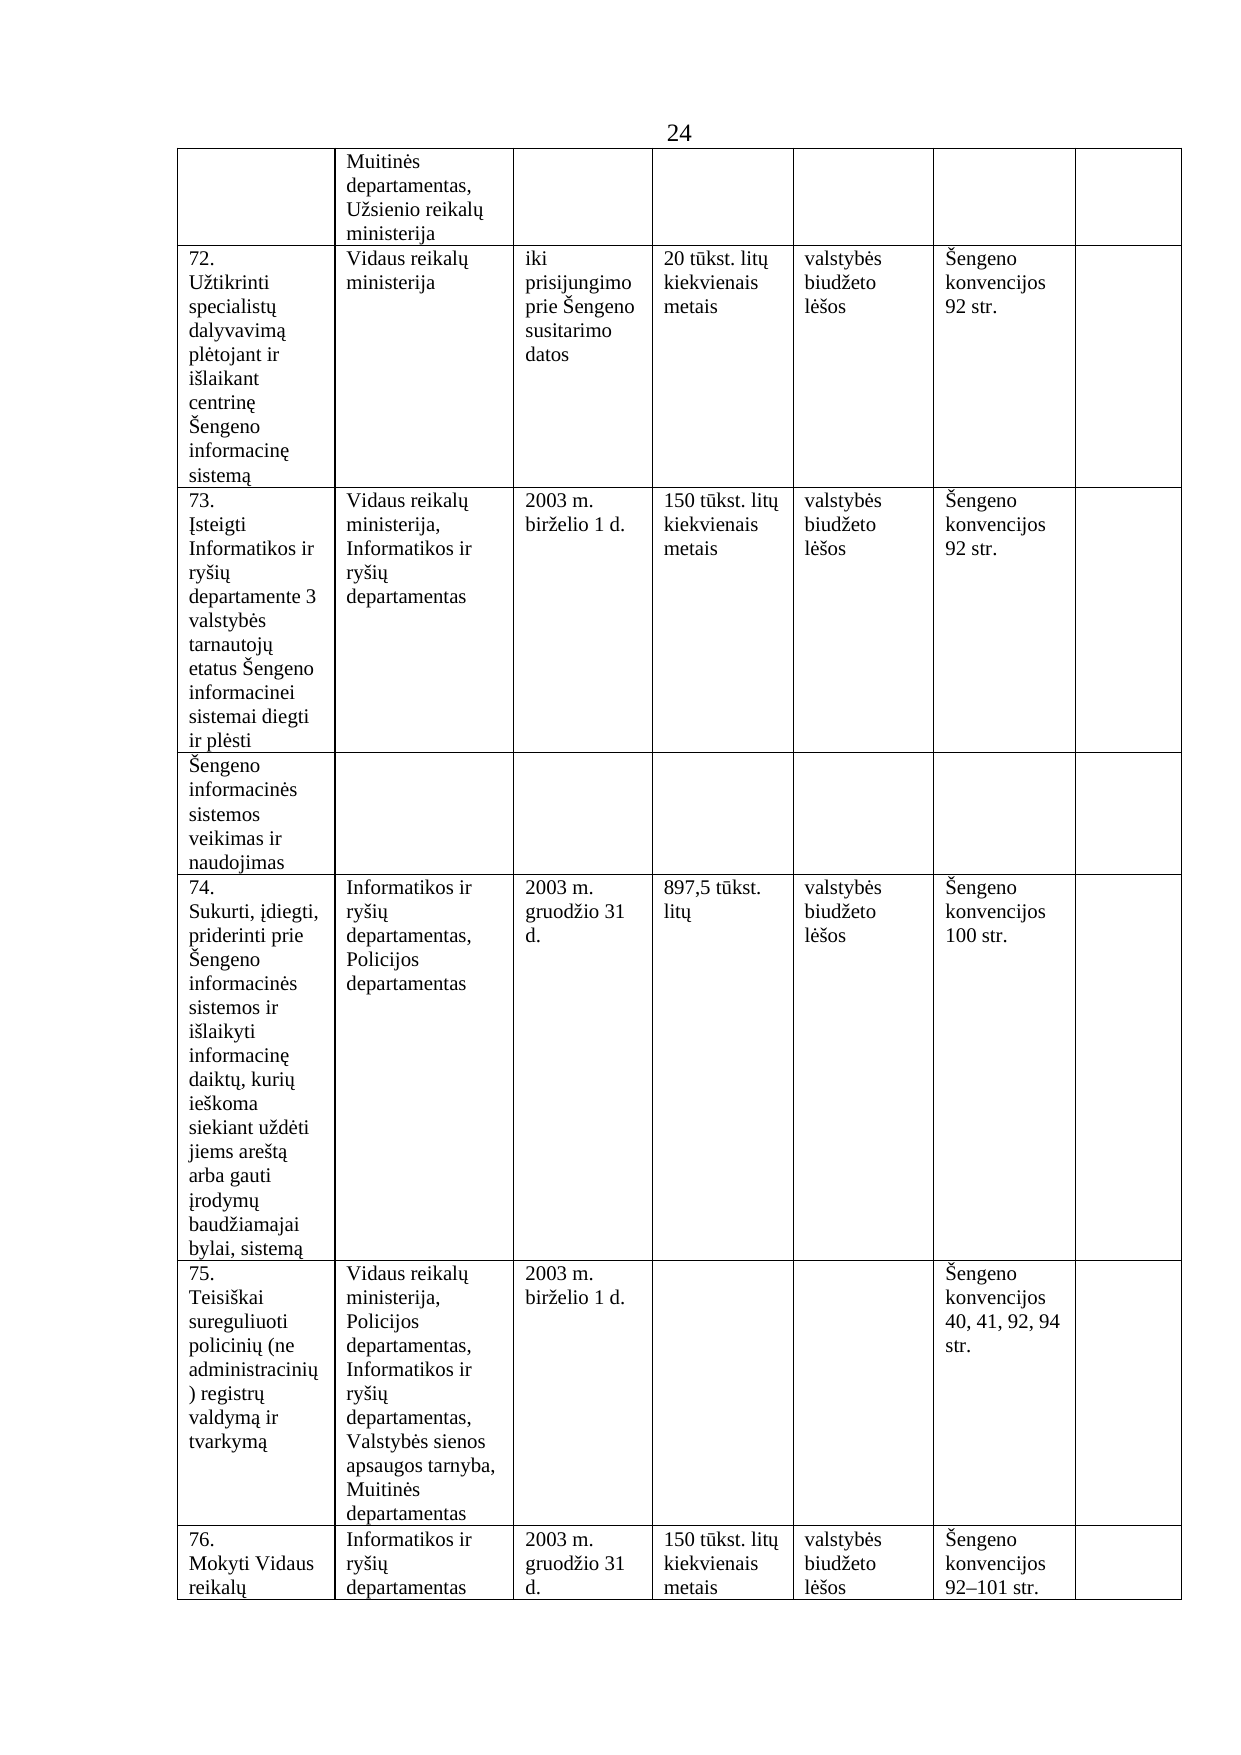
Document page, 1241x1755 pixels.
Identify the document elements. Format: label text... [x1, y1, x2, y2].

table_cell [1076, 1261, 1181, 1525]
table_cell valstybės biudžeto lėšos [794, 1526, 933, 1599]
table_cell Vidaus reikalų ministerija, Policijos departamentas, Informatikos ir ryšių departamentas, Valstybės sienos apsaugos tarnyba, Muitinės departamentas [336, 1261, 513, 1525]
table_cell [1076, 753, 1181, 874]
table_cell [653, 149, 793, 245]
table_cell 76. Mokyti Vidaus reikalų [178, 1526, 334, 1599]
table_cell 150 tūkst. litų kiekvienais metais [653, 1526, 793, 1599]
table_cell [653, 1261, 793, 1525]
table_cell [514, 149, 652, 245]
table_cell [794, 1261, 933, 1525]
table_cell [794, 149, 933, 245]
table_cell [653, 753, 793, 874]
table_cell 20 tūkst. litų kiekvienais metais [653, 246, 793, 487]
table_cell 150 tūkst. litų kiekvienais metais [653, 488, 793, 752]
table_cell [514, 753, 652, 874]
table_cell [794, 753, 933, 874]
table_cell 73. Įsteigti Informatikos ir ryšių departamente 3 valstybės tarnautojų etatus Šengeno informacinei sistemai diegti ir plėsti [178, 488, 334, 752]
table_cell valstybės biudžeto lėšos [794, 875, 933, 1260]
table_cell [1076, 1526, 1181, 1599]
table_cell Vidaus reikalų ministerija, Informatikos ir ryšių departamentas [336, 488, 513, 752]
table_cell Muitinės departamentas, Užsienio reikalų ministerija [336, 149, 513, 245]
table_cell Informatikos ir ryšių departamentas [336, 1526, 513, 1599]
table_cell 75. Teisiškai sureguliuoti policinių (ne administracinių) registrų valdymą ir tvarkymą [178, 1261, 334, 1525]
table_cell 2003 m. birželio 1 d. [514, 1261, 652, 1525]
table_cell Vidaus reikalų ministerija [336, 246, 513, 487]
table_cell valstybės biudžeto lėšos [794, 488, 933, 752]
table_cell valstybės biudžeto lėšos [794, 246, 933, 487]
table_cell [1076, 246, 1181, 487]
table_cell [1076, 875, 1181, 1260]
table_cell Šengeno konvencijos 92 str. [934, 488, 1075, 752]
table_cell Šengeno konvencijos 92 str. [934, 246, 1075, 487]
table_cell 72. Užtikrinti specialistų dalyvavimą plėtojant ir išlaikant centrinę Šengeno informacinę sistemą [178, 246, 334, 487]
table_cell Šengeno konvencijos 100 str. [934, 875, 1075, 1260]
table_cell 74. Sukurti, įdiegti, priderinti prie Šengeno informacinės sistemos ir išlaikyti informacinę daiktų, kurių ieškoma siekiant uždėti jiems areštą arba gauti įrodymų baudžiamajai bylai, sistemą [178, 875, 334, 1260]
table_cell [178, 149, 334, 245]
table_cell [336, 753, 513, 874]
table_cell 2003 m. gruodžio 31 d. [514, 875, 652, 1260]
table_cell Šengeno informacinės sistemos veikimas ir naudojimas [178, 753, 334, 874]
table_cell Šengeno konvencijos 92–101 str. [934, 1526, 1075, 1599]
table_cell [934, 753, 1075, 874]
table_cell 897,5 tūkst. litų [653, 875, 793, 1260]
table_cell 2003 m. birželio 1 d. [514, 488, 652, 752]
table_cell iki prisijungimo prie Šengeno susitarimo datos [514, 246, 652, 487]
table_cell [1076, 149, 1181, 245]
table_cell [934, 149, 1075, 245]
table_cell Šengeno konvencijos 40, 41, 92, 94 str. [934, 1261, 1075, 1525]
table_cell Informatikos ir ryšių departamentas, Policijos departamentas [336, 875, 513, 1260]
table_cell 2003 m. gruodžio 31 d. [514, 1526, 652, 1599]
table_cell [1076, 488, 1181, 752]
